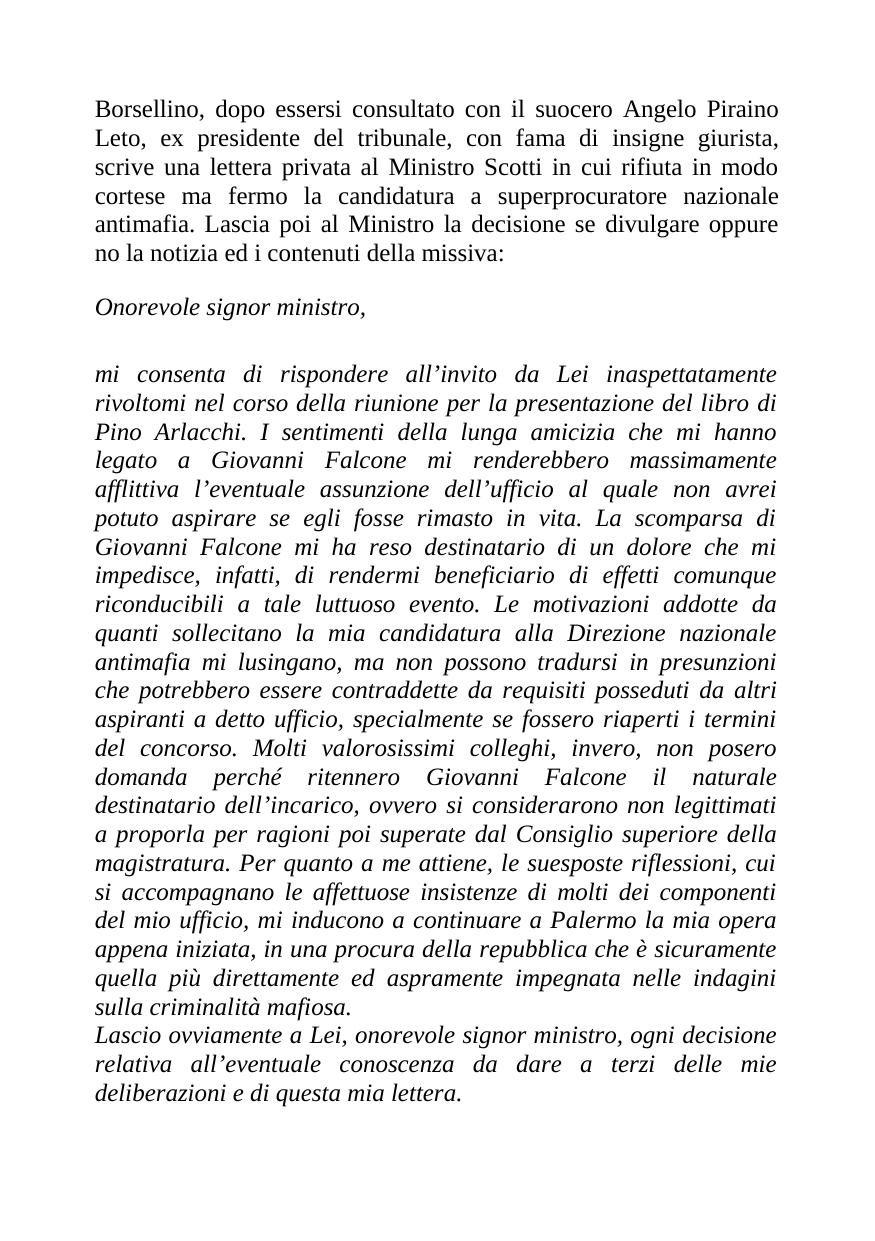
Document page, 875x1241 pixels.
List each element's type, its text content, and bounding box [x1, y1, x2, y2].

text Onorevole signor ministro, [94, 292, 779, 321]
text Lascio ovviamente a Lei, onorevole signor ministro, ogni decisione relativa all’eventuale conoscenza da dare a terzi delle mie deliberazioni e di questa mia lettera. [94, 1020, 779, 1107]
text mi consenta di rispondere all’invito da Lei inaspettatamente rivoltomi nel corso della riunione per la presentazione del libro di Pino Arlacchi. I sentimenti della lunga amicizia che mi hanno legato a Giovanni Falcone mi renderebbero massimamente afflittiva l’eventuale assunzione dell’ufficio al quale non avrei potuto aspirare se egli fosse rimasto in vita. La scomparsa di Giovanni Falcone mi ha reso destinatario di un dolore che mi impedisce, infatti, di rendermi beneficiario di effetti comunque riconducibili a tale luttuoso evento. Le motivazioni addotte da quanti sollecitano la mia candidatura alla Direzione nazionale antimafia mi lusingano, ma non possono tradursi in presunzioni che potrebbero essere contraddette da requisiti posseduti da altri aspiranti a detto ufficio, specialmente se fossero riaperti i termini del concorso. Molti valorosissimi colleghi, invero, non posero domanda perché ritennero Giovanni Falcone il naturale destinatario dell’incarico, ovvero si considerarono non legittimati a proporla per ragioni poi superate dal Consiglio superiore della magistratura. Per quanto a me attiene, le suesposte riflessioni, cui si accompagnano le affettuose insistenze di molti dei componenti del mio ufficio, mi inducono a continuare a Palermo la mia opera appena iniziata, in una procura della repubblica che è sicuramente quella più direttamente ed aspramente impegnata nelle indagini sulla criminalità mafiosa. [94, 359, 779, 1020]
text Borsellino, dopo essersi consultato con il suocero Angelo Piraino Leto, ex presidente del tribunale, con fama di insigne giurista, scrive una lettera privata al Ministro Scotti in cui rifiuta in modo cortese ma fermo la candidatura a superprocuratore nazionale antimafia. Lascia poi al Ministro la decisione se divulgare oppure no la notizia ed i contenuti della missiva: [94, 94, 779, 267]
